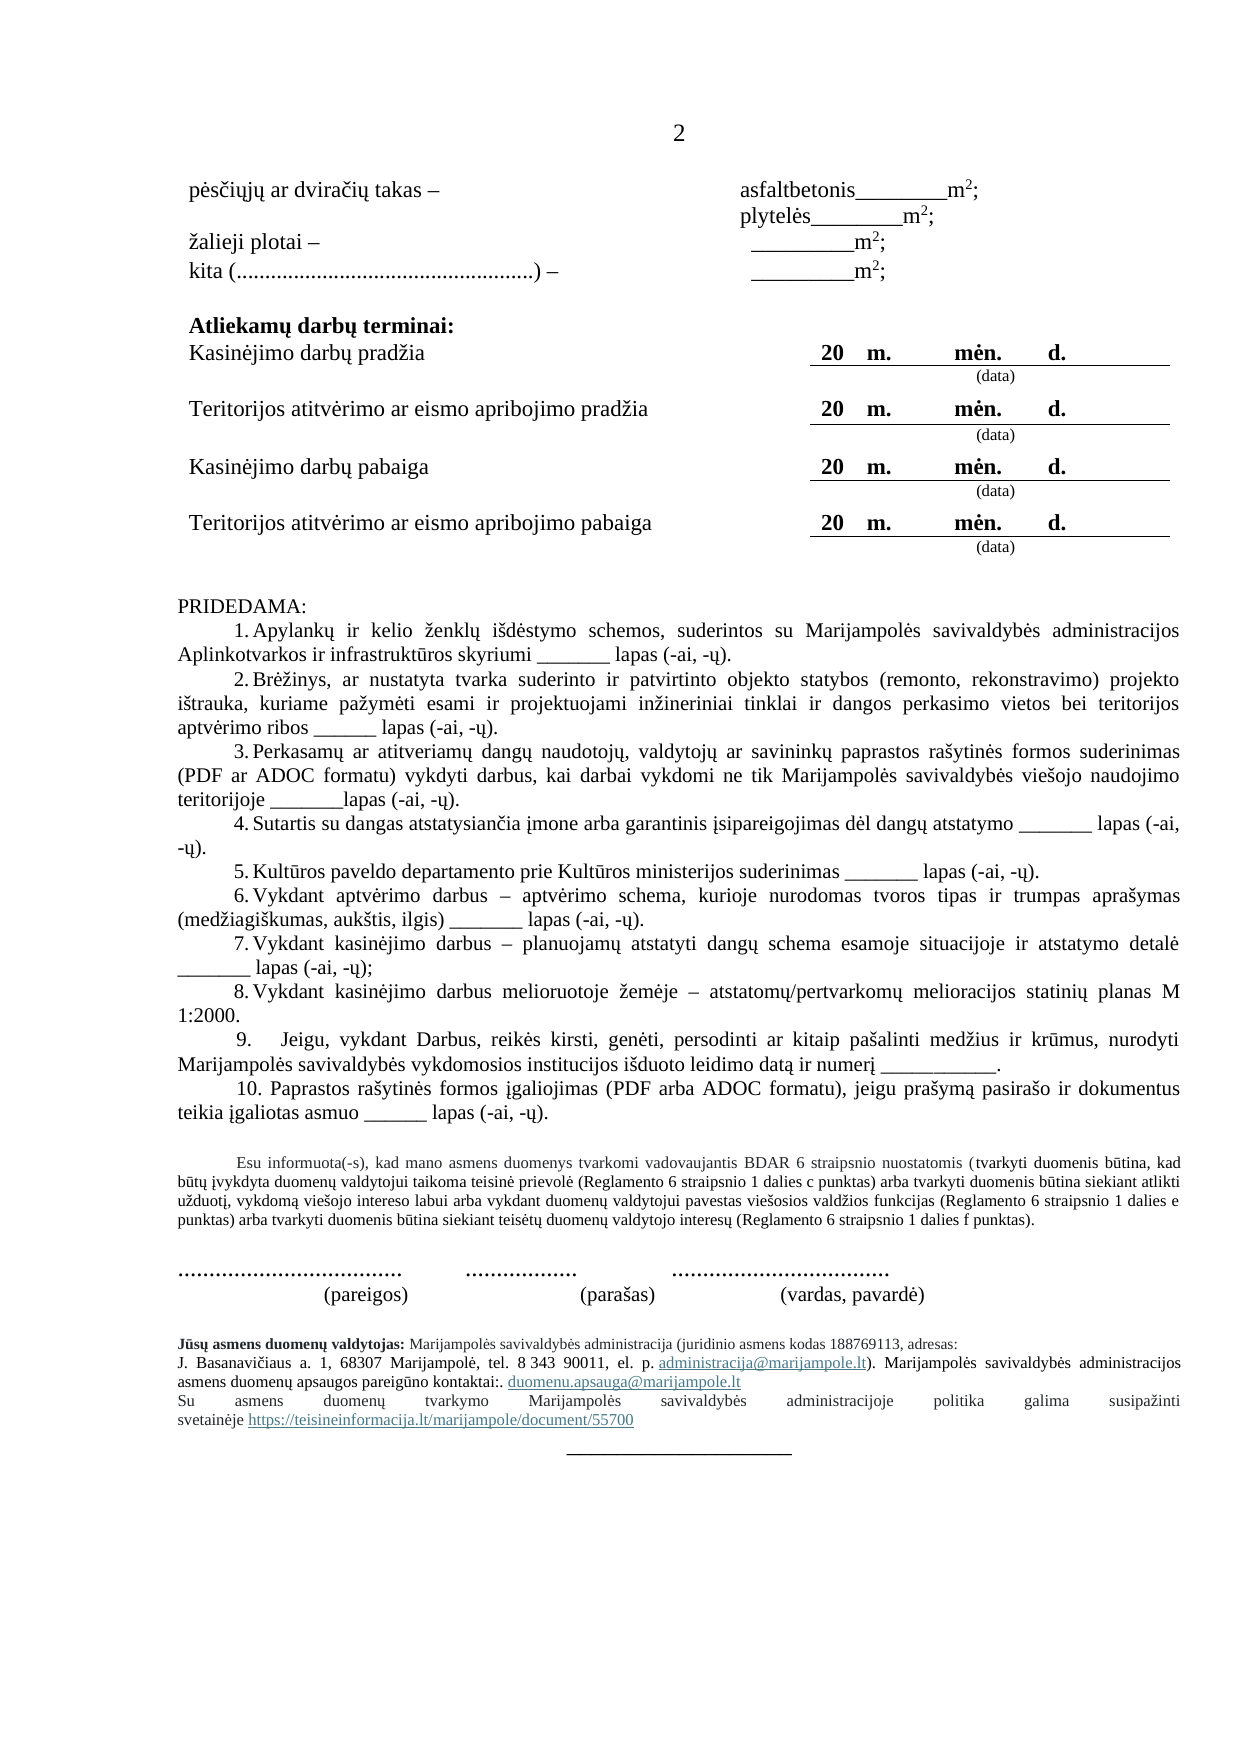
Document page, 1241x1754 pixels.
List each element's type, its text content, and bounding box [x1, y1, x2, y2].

text Jūsų asmens duomenų valdytojas: Marijampolės savivaldybės administracija (juridinio asmens kodas 188769113, adresas: [177, 1335, 1181, 1353]
table_cell [177, 480, 809, 509]
table_cell [1170, 365, 1240, 395]
table_cell Teritorijos atitvėrimo ar eismo apribojimo pabaiga [177, 509, 809, 536]
table_cell 20 m. mėn. d. [810, 453, 1170, 479]
text 9. Jeigu, vykdant Darbus, reikės kirsti, genėti, persodinti ar kitaip pašalinti medžius ir krūmus, nurodyti Marijampolės savivaldybės vykdomosios institucijos išduoto leidimo datą ir numerį ___________. [177, 1027, 1181, 1076]
text 6. Vykdant aptvėrimo darbus – aptvėrimo schema, kurioje nurodomas tvoros tipas ir trumpas aprašymas (medžiagiškumas, aukštis, ilgis) _______ lapas (-ai, -ų). [177, 883, 1181, 931]
text 2. Brėžinys, ar nustatyta tvarka suderinto ir patvirtinto objekto statybos (remonto, rekonstravimo) projekto ištrauka, kuriame pažymėti esami ir projektuojami inžineriniai tinklai ir dangos perkasimo vietos bei teritorijos aptvėrimo ribos ______ lapas (-ai, -ų). [177, 666, 1181, 739]
table_cell [1170, 257, 1240, 286]
table_cell [1170, 176, 1240, 228]
table_cell [1170, 536, 1240, 566]
table_cell _________m2; [729, 257, 1170, 286]
table_cell žalieji plotai – [177, 228, 728, 257]
table_cell (data) [810, 481, 1170, 509]
table_cell [1170, 424, 1240, 453]
table_cell Teritorijos atitvėrimo ar eismo apribojimo pradžia [177, 395, 809, 423]
table_cell (data) [810, 537, 1170, 566]
table_cell [177, 536, 809, 566]
text .................................... .................. ................................... [177, 1253, 1181, 1282]
text PRIDEDAMA: [177, 594, 1181, 618]
table_cell Kasinėjimo darbų pabaiga [177, 453, 809, 479]
table_cell kita (....................................................) – [177, 257, 728, 286]
table_cell [810, 286, 1170, 338]
text Su asmens duomenų tvarkymo Marijampolės savivaldybės administracijoje politika galima susipažinti svetainėje https://teisineinformacija.lt/marijampole/document/55700 [177, 1391, 1181, 1429]
table_cell (data) [810, 425, 1170, 453]
table_cell [1170, 286, 1240, 338]
table_cell [1170, 480, 1240, 509]
table_cell Kasinėjimo darbų pradžia [177, 339, 809, 365]
table_cell asfaltbetonis________m2; plytelės________m2; [729, 176, 1170, 228]
text 4. Sutartis su dangas atstatysiančia įmone arba garantinis įsipareigojimas dėl dangų atstatymo _______ lapas (-ai, -ų). [177, 811, 1181, 859]
text 3. Perkasamų ar atitveriamų dangų naudotojų, valdytojų ar savininkų paprastos rašytinės formos suderinimas (PDF ar ADOC formatu) vykdyti darbus, kai darbai vykdomi ne tik Marijampolės savivaldybės viešojo naudojimo teritorijoje _______lapas (-ai, -ų). [177, 739, 1181, 811]
text 10. Paprastos rašytinės formos įgaliojimas (PDF arba ADOC formatu), jeigu prašymą pasirašo ir dokumentus teikia įgaliotas asmuo ______ lapas (-ai, -ų). [177, 1076, 1181, 1124]
text 7. Vykdant kasinėjimo darbus – planuojamų atstatyti dangų schema esamoje situacijoje ir atstatymo detalė _______ lapas (-ai, -ų); [177, 931, 1181, 979]
table_cell [177, 365, 809, 395]
table_cell 20 m. mėn. d. [810, 509, 1170, 536]
table_cell [177, 424, 809, 453]
table_cell 20 m. mėn. d. [810, 395, 1170, 423]
table_cell 20 m. mėn. d. [810, 339, 1170, 365]
text 1. Apylankų ir kelio ženklų išdėstymo schemos, suderintos su Marijampolės savivaldybės administracijos Aplinkotvarkos ir infrastruktūros skyriumi _______ lapas (-ai, -ų). [177, 618, 1181, 666]
text __________________ [177, 1429, 1181, 1458]
table_cell pėsčiųjų ar dviračių takas – [177, 176, 728, 228]
table_cell [1170, 395, 1240, 423]
table_cell [1170, 339, 1240, 365]
table_cell [1170, 228, 1240, 257]
text 5. Kultūros paveldo departamento prie Kultūros ministerijos suderinimas _______ lapas (-ai, -ų). [177, 859, 1181, 883]
table_cell Atliekamų darbų terminai: [177, 286, 809, 338]
text Esu informuota(-s), kad mano asmens duomenys tvarkomi vadovaujantis BDAR 6 straipsnio nuostatomis (tvarkyti duomenis būtina, kad būtų įvykdyta duomenų valdytojui taikoma teisinė prievolė (Reglamento 6 straipsnio 1 dalies c punktas) arba tvarkyti duomenis būtina siekiant atlikti užduotį, vykdomą viešojo intereso labui arba vykdant duomenų valdytojui pavestas viešosios valdžios funkcijas (Reglamento 6 straipsnio 1 dalies e punktas) arba tvarkyti duomenis būtina siekiant teisėtų duomenų valdytojo interesų (Reglamento 6 straipsnio 1 dalies f punktas). [177, 1152, 1181, 1229]
table_cell [1170, 453, 1240, 479]
text 8. Vykdant kasinėjimo darbus melioruotoje žemėje – atstatomų/pertvarkomų melioracijos statinių planas M 1:2000. [177, 979, 1181, 1027]
text J. Basanavičiaus a. 1, 68307 Marijampolė, tel. 8 343 90011, el. p. administracija@marijampole.lt). Marijampolės savivaldybės administracijos asmens duomenų apsaugos pareigūno kontaktai:. duomenu.apsauga@marijampole.lt [177, 1353, 1181, 1391]
text (pareigos) (parašas) (vardas, pavardė) [177, 1282, 1181, 1306]
table_cell [1170, 509, 1240, 536]
table_cell (data) [810, 366, 1170, 395]
table_cell _________m2; [729, 228, 1170, 257]
